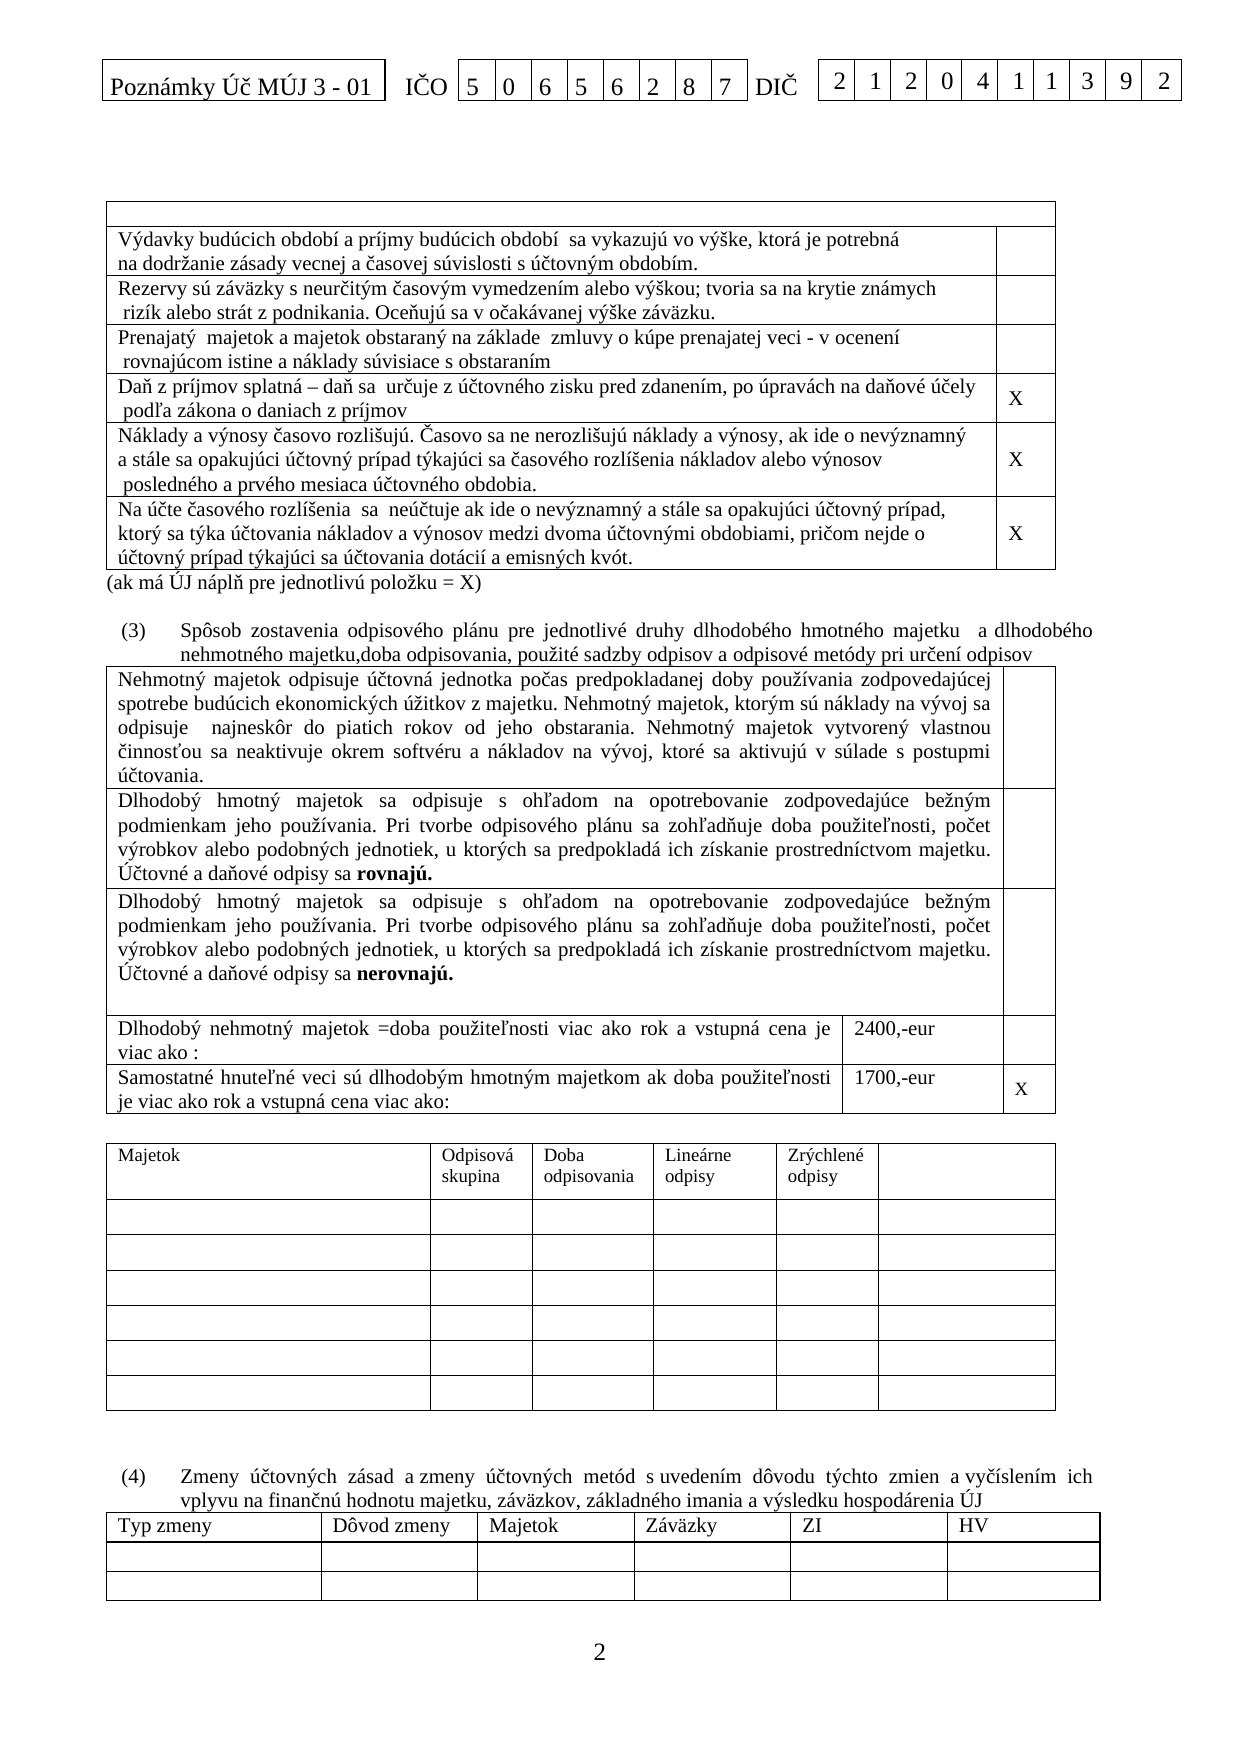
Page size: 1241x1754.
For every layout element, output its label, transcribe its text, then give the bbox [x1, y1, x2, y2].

table_cell Na účte časového rozlíšenia sa neúčtuje ak ide o nevýznamný a stále sa opakujúci účtovný prípad, ktorý sa týka účtovania nákladov a výnosov medzi dvoma účtovnými obdobiami, pričom nejde o účtovný prípad týkajúci sa účtovania dotácií a emisných kvót. [107, 497, 996, 569]
table_cell Rezervy sú záväzky s neurčitým časovým vymedzením alebo výškou; tvoria sa na krytie známych rizík alebo strát z podnikania. Oceňujú sa v očakávanej výške záväzku. [107, 276, 996, 324]
table_cell [107, 1271, 430, 1304]
table_cell [879, 1271, 1055, 1304]
table_cell [431, 1306, 532, 1340]
table_cell [654, 1271, 776, 1304]
table_cell [533, 1200, 653, 1234]
table_cell Dlhodobý hmotný majetok sa odpisuje s ohľadom na opotrebovanie zodpovedajúce bežným podmienkam jeho používania. Pri tvorbe odpisového plánu sa zohľadňuje doba použiteľnosti, počet výrobkov alebo podobných jednotiek, u ktorých sa predpokladá ich získanie prostredníctvom majetku. Účtovné a daňové odpisy sa nerovnajú. [107, 889, 1003, 1014]
table_cell [107, 1200, 430, 1234]
table_cell [533, 1341, 653, 1375]
table_cell [431, 1376, 532, 1410]
table_header Typ zmeny [107, 1513, 321, 1541]
list Spôsob zostavenia odpisového plánu pre jednotlivé druhy dlhodobého hmotného majetku a dlhodobého nehmotného majetku,doba odpisovania, použité sadzby odpisov a odpisové metódy pri určení odpisov [121, 618, 1092, 666]
table_cell [879, 1235, 1055, 1269]
table_cell X [1004, 1065, 1055, 1113]
table_cell [791, 1572, 947, 1600]
table_cell [879, 1306, 1055, 1340]
list Zmeny účtovných zásad a zmeny účtovných metód s uvedením dôvodu týchto zmien a vyčíslením ich vplyvu na finančnú hodnotu majetku, záväzkov, základného imania a výsledku hospodárenia ÚJ [121, 1464, 1092, 1512]
table_header Nehmotný majetok odpisuje účtovná jednotka počas predpokladanej doby používania zodpovedajúcej spotrebe budúcich ekonomických úžitkov z majetku. Nehmotný majetok, ktorým sú náklady na vývoj sa odpisuje najneskôr do piatich rokov od jeho obstarania. Nehmotný majetok vytvorený vlastnou činnosťou sa neaktivuje okrem softvéru a nákladov na vývoj, ktoré sa aktivujú v súlade s postupmi účtovania. [107, 667, 1003, 787]
table_cell [654, 1306, 776, 1340]
table_cell [533, 1235, 653, 1269]
table_cell [948, 1543, 1099, 1571]
table_cell Prenajatý majetok a majetok obstaraný na základe zmluvy o kúpe prenajatej veci - v ocenení rovnajúcom istine a náklady súvisiace s obstaraním [107, 325, 996, 373]
table_cell [791, 1543, 947, 1571]
table_cell X [997, 374, 1055, 422]
table_cell [635, 1572, 790, 1600]
table_header ZI [791, 1513, 947, 1541]
table_cell [533, 1306, 653, 1340]
table_cell [777, 1306, 878, 1340]
table_header Odpisová skupina [431, 1144, 532, 1199]
table_header Zrýchlené odpisy [777, 1144, 878, 1199]
table_header Záväzky [635, 1513, 790, 1541]
table_header [1004, 667, 1055, 787]
table_cell Dlhodobý nehmotný majetok =doba použiteľnosti viac ako rok a vstupná cena je viac ako : [107, 1016, 842, 1064]
table_cell 1700,-eur [843, 1065, 1003, 1113]
table_cell 2400,-eur [843, 1016, 1003, 1064]
table_cell [431, 1200, 532, 1234]
table_cell Samostatné hnuteľné veci sú dlhodobým hmotným majetkom ak doba použiteľnosti je viac ako rok a vstupná cena viac ako: [107, 1065, 842, 1113]
table_header Dôvod zmeny [322, 1513, 477, 1541]
table_header HV [948, 1513, 1099, 1541]
table_cell [654, 1235, 776, 1269]
table_cell [997, 227, 1055, 275]
table_cell Výdavky budúcich období a príjmy budúcich období sa vykazujú vo výške, ktorá je potrebná na dodržanie zásady vecnej a časovej súvislosti s účtovným obdobím. [107, 227, 996, 275]
table_cell [533, 1376, 653, 1410]
table_cell [478, 1572, 634, 1600]
table_cell [777, 1235, 878, 1269]
table_header Majetok [107, 1144, 430, 1199]
table_cell [431, 1271, 532, 1304]
table_cell X [997, 423, 1055, 496]
table_header [107, 202, 1055, 226]
table_cell [879, 1341, 1055, 1375]
table_cell [654, 1341, 776, 1375]
table_cell [777, 1200, 878, 1234]
table_cell Náklady a výnosy časovo rozlišujú. Časovo sa ne nerozlišujú náklady a výnosy, ak ide o nevýznamný a stále sa opakujúci účtovný prípad týkajúci sa časového rozlíšenia nákladov alebo výnosov posledného a prvého mesiaca účtovného obdobia. [107, 423, 996, 496]
table_cell [1004, 889, 1055, 1014]
table_header Lineárne odpisy [654, 1144, 776, 1199]
table_cell Dlhodobý hmotný majetok sa odpisuje s ohľadom na opotrebovanie zodpovedajúce bežným podmienkam jeho používania. Pri tvorbe odpisového plánu sa zohľadňuje doba použiteľnosti, počet výrobkov alebo podobných jednotiek, u ktorých sa predpokladá ich získanie prostredníctvom majetku. Účtovné a daňové odpisy sa rovnajú. [107, 789, 1003, 888]
table_cell [777, 1341, 878, 1375]
table_cell [107, 1572, 321, 1600]
table_header Majetok [478, 1513, 634, 1541]
table_cell [879, 1376, 1055, 1410]
table_cell [431, 1235, 532, 1269]
table_cell [879, 1200, 1055, 1234]
table_cell [107, 1341, 430, 1375]
table_header [879, 1144, 1055, 1199]
table_cell [107, 1235, 430, 1269]
table_cell [107, 1306, 430, 1340]
table_cell [322, 1543, 477, 1571]
table_cell [478, 1543, 634, 1571]
table_cell [1004, 1016, 1055, 1064]
table_cell [654, 1376, 776, 1410]
table_cell [107, 1376, 430, 1410]
table_cell [777, 1271, 878, 1304]
table_cell Daň z príjmov splatná – daň sa určuje z účtovného zisku pred zdanením, po úpravách na daňové účely podľa zákona o daniach z príjmov [107, 374, 996, 422]
table_cell [997, 325, 1055, 373]
table_cell X [997, 497, 1055, 569]
table_header Doba odpisovania [533, 1144, 653, 1199]
table_cell [997, 276, 1055, 324]
table_cell [533, 1271, 653, 1304]
table_cell [777, 1376, 878, 1410]
table_cell [431, 1341, 532, 1375]
table_cell [654, 1200, 776, 1234]
table_cell [948, 1572, 1099, 1600]
table_cell [635, 1543, 790, 1571]
table_cell [322, 1572, 477, 1600]
text (ak má ÚJ náplň pre jednotlivú položku = X) [106, 570, 1092, 594]
table_cell [1004, 789, 1055, 888]
table_cell [107, 1543, 321, 1571]
